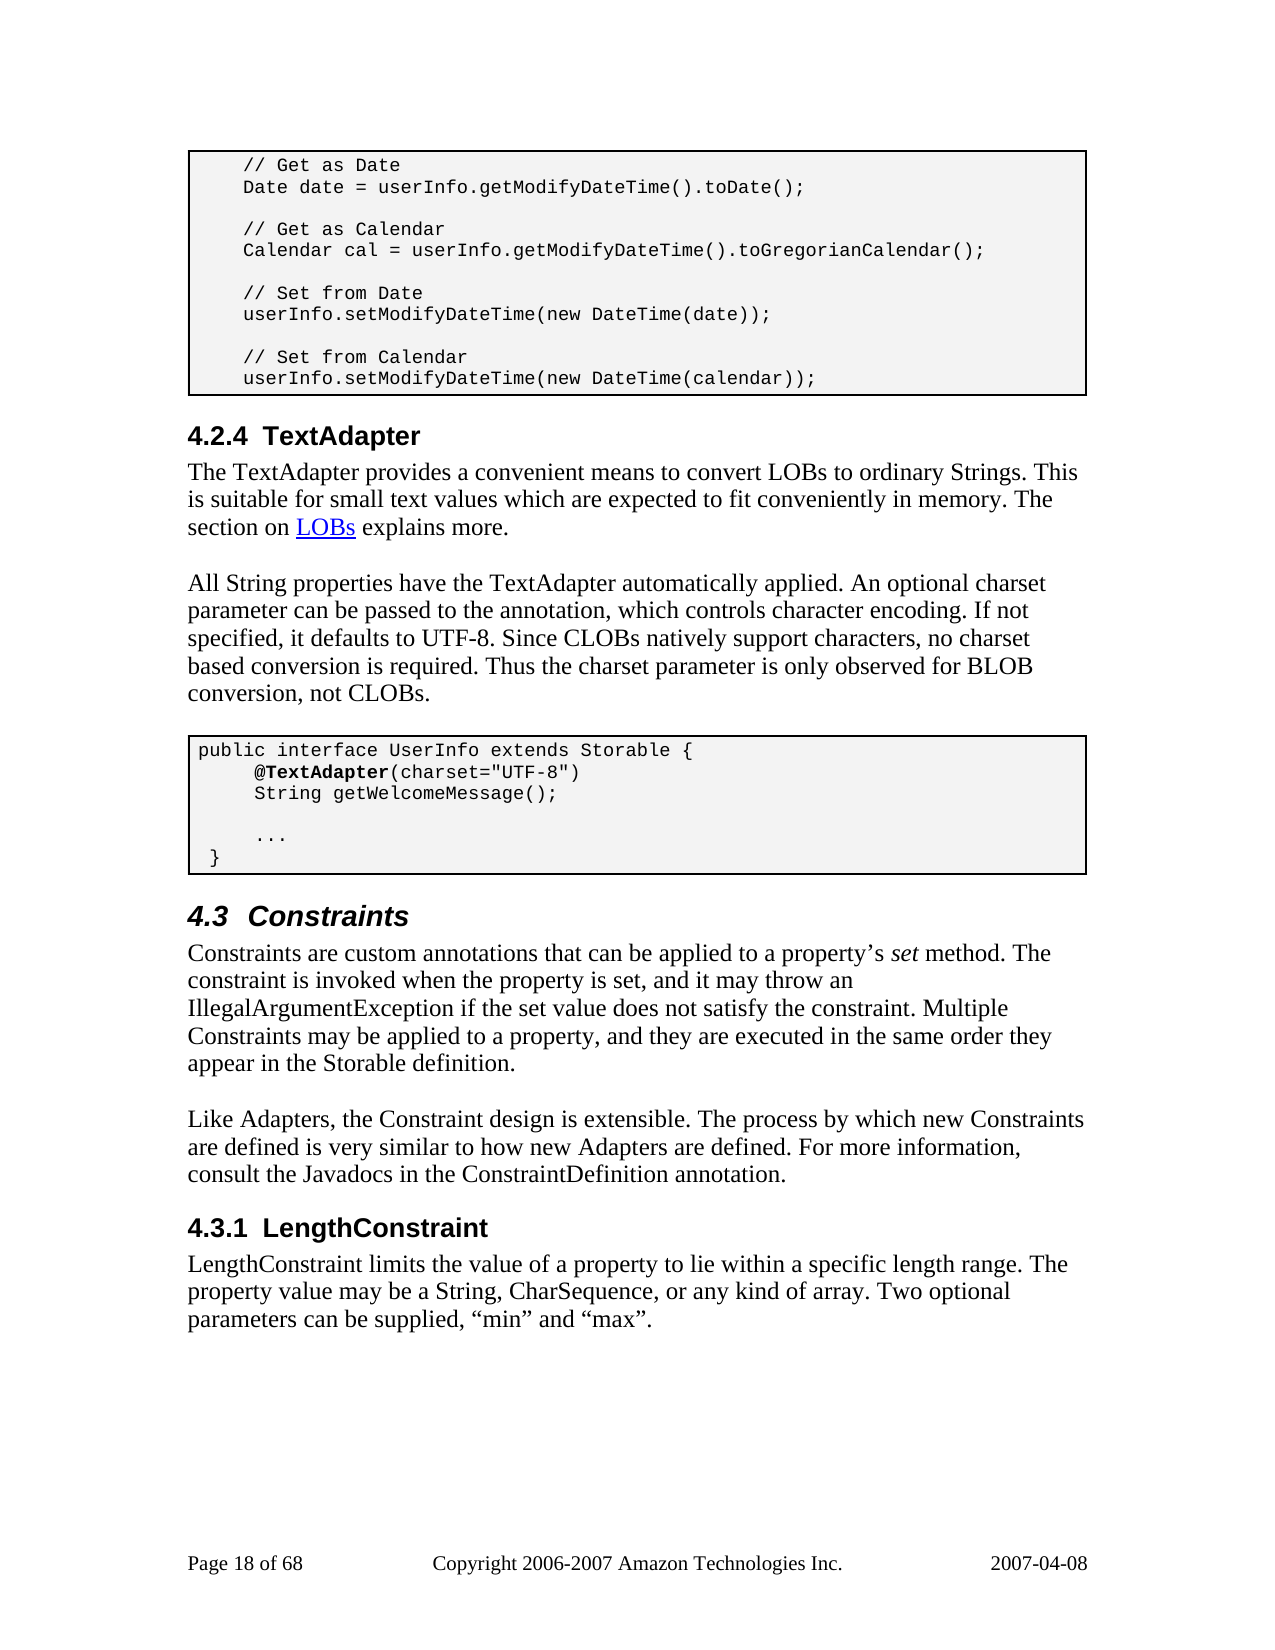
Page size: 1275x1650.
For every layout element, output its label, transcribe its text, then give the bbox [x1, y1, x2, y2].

text @TextAdapter(charset="UTF-8") [190, 756, 1085, 777]
text ... [190, 820, 1085, 841]
text // Set from Date [190, 277, 1085, 299]
text public interface UserInfo extends Storable { [190, 737, 1085, 756]
subtitle Constraints [187, 900, 1087, 932]
subtitle TextAdapter [187, 421, 1087, 452]
text String getWelcomeMessage(); [190, 777, 1085, 799]
text All String properties have the TextAdapter automatically applied. An optional charset parameter can be passed to the annotation, which controls character encoding. If not specified, it defaults to UTF-8. Since CLOBs natively support characters, no charset based conversion is required. Thus the charset parameter is only observed for BLOB conversion, not CLOBs. [187, 569, 1087, 707]
subtitle LengthConstraint [187, 1213, 1087, 1243]
text The TextAdapter provides a convenient means to convert LOBs to ordinary Strings. This is suitable for small text values which are expected to fit conveniently in memory. The section on LOBs explains more. [187, 458, 1087, 541]
text LengthConstraint limits the value of a property to lie within a specific length range. The property value may be a String, CharSequence, or any kind of array. Two optional parameters can be supplied, “min” and “max”. [187, 1250, 1087, 1333]
text // Get as Date [190, 152, 1085, 171]
text Calendar cal = userInfo.getModifyDateTime().toGregorianCalendar(); [190, 235, 1085, 256]
text // Get as Calendar [190, 214, 1085, 235]
text Date date = userInfo.getModifyDateTime().toDate(); [190, 171, 1085, 192]
text userInfo.setModifyDateTime(new DateTime(date)); [190, 299, 1085, 320]
text } [190, 841, 1085, 873]
text Like Adapters, the Constraint design is extensible. The process by which new Constraints are defined is very similar to how new Adapters are defined. For more information, consult the Javadocs in the ConstraintDefinition annotation. [187, 1105, 1087, 1188]
text Constraints are custom annotations that can be applied to a property’s set method. The constraint is invoked when the property is set, and it may throw an IllegalArgumentException if the set value does not satisfy the constraint. Multiple Constraints may be applied to a property, and they are executed in the same order they appear in the Storable definition. [187, 939, 1087, 1077]
text // Set from Calendar [190, 341, 1085, 362]
text userInfo.setModifyDateTime(new DateTime(calendar)); [190, 362, 1085, 394]
